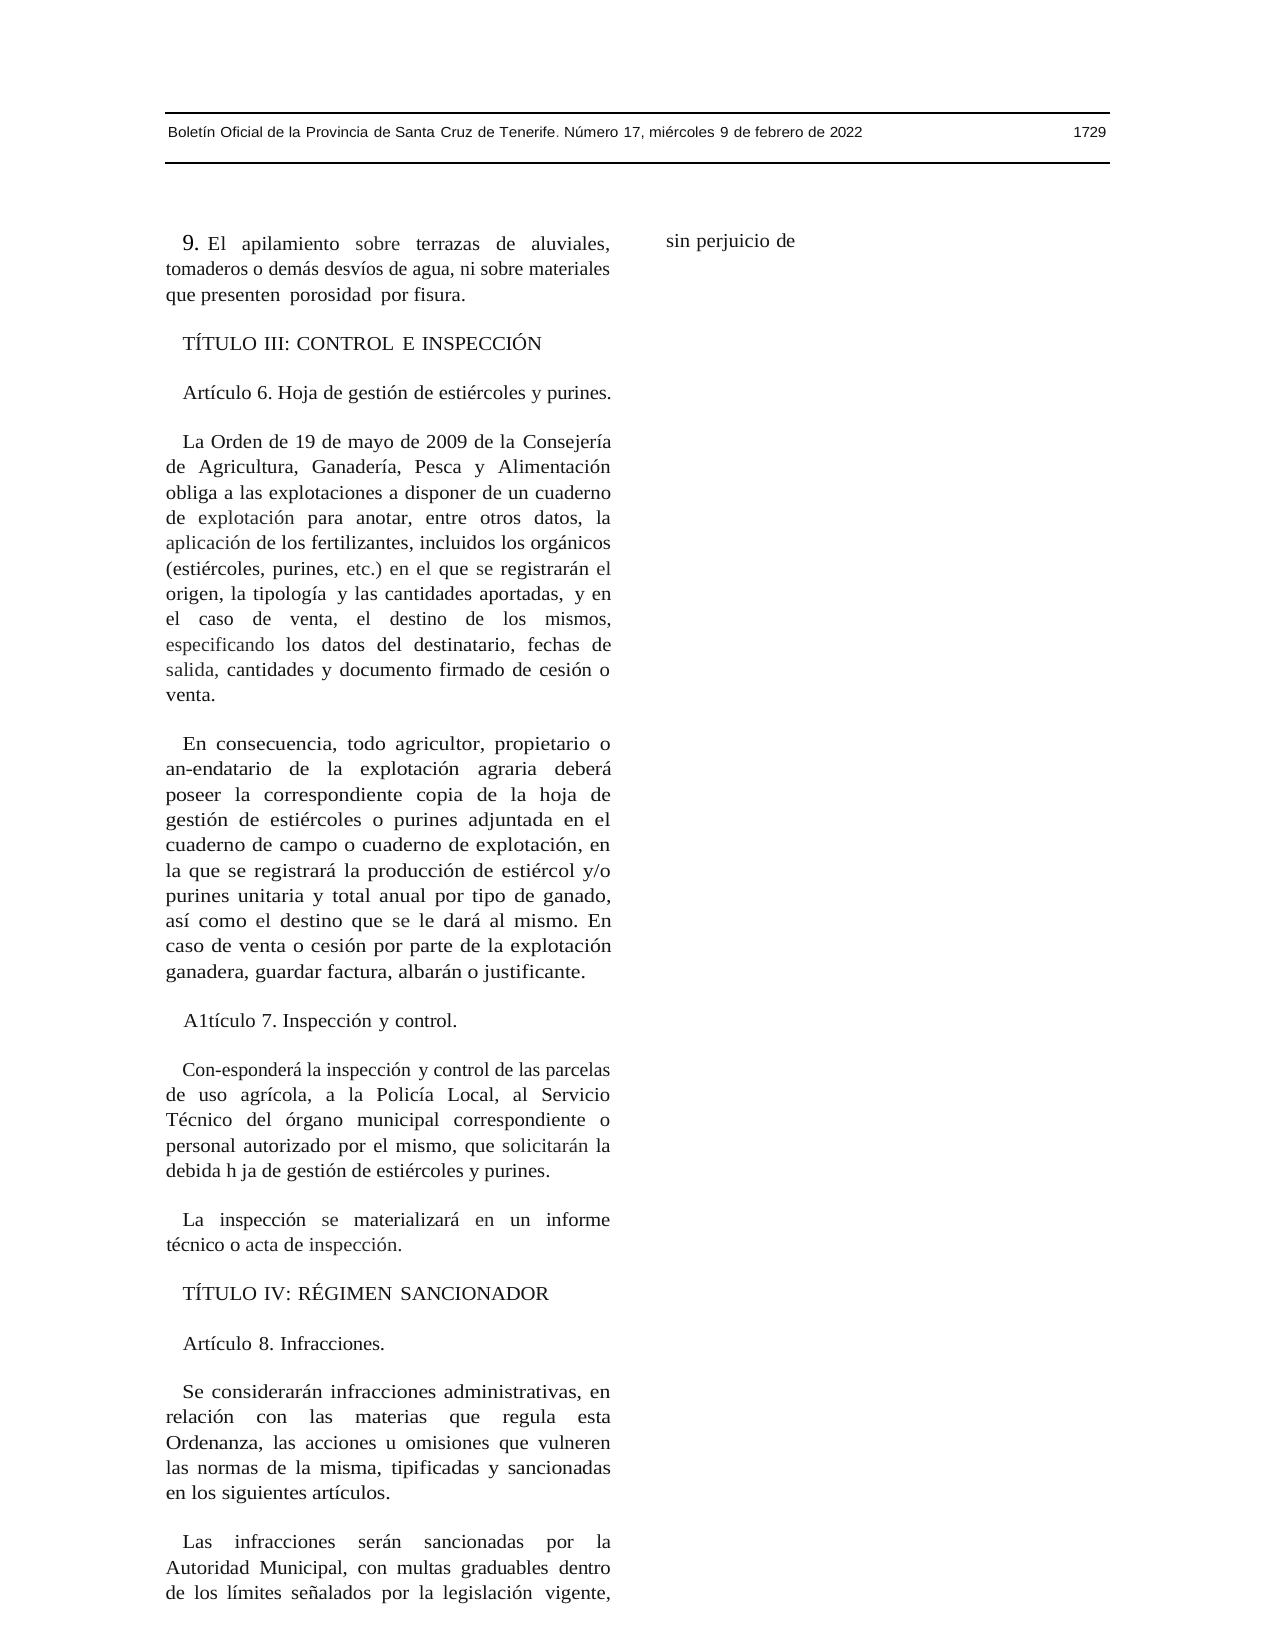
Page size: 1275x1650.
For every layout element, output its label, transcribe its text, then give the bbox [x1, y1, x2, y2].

text Con-esponderá la inspección y control de las parcelas de uso agrícola, a la Policía Local, al Servicio Técnico del órgano municipal correspondiente o personal autorizado por el mismo, que solicitarán la debida h ja de gestión de estiércoles y purines. [166, 1058, 611, 1182]
text La inspección se materializará en un informe técnico o acta de inspección. [166, 1208, 610, 1256]
text sin perjuicio de [666, 228, 1118, 251]
text La Orden de 19 de mayo de 2009 de la Consejería de Agricultura, Ganadería, Pesca y Alimentación obliga a las explotaciones a disponer de un cuaderno de explotación para anotar, entre otros datos, la aplicación de los fertilizantes, incluidos los orgánicos (estiércoles, purines, etc.) en el que se registrarán el origen, la tipología y las cantidades aportadas, y en el caso de venta, el destino de los mismos, especificando los datos del destinatario, fechas de salida, cantidades y documento firmado de cesión o venta. [166, 430, 611, 706]
text A1tículo 7. Inspección y control. [183, 1008, 616, 1031]
text Las infracciones serán sancionadas por la Autoridad Municipal, con multas graduables dentro de los límites señalados por la legislación vigente, [165, 1530, 611, 1604]
text En consecuencia, todo agricultor, propietario o an-endatario de la explotación agraria deberá poseer la correspondiente copia de la hoja de gestión de estiércoles o purines adjuntada en el cuaderno de campo o cuaderno de explotación, en la que se registrará la producción de estiércol y/o purines unitaria y total anual por tipo de ganado, así como el destino que se le dará al mismo. En caso de venta o cesión por parte de la explotación ganadera, guardar factura, albarán o justificante. [165, 732, 612, 983]
text TÍTULO III: CONTROL E INSPECCIÓN [182, 332, 616, 354]
list El apilamiento sobre terrazas de aluviales, tomaderos o demás desvíos de agua, ni sobre materiales que presenten porosidad por fisura. [166, 228, 610, 306]
text Artículo 8. Infracciones. [183, 1331, 616, 1354]
text Artículo 6. Hoja de gestión de estiércoles y purines. [182, 381, 616, 404]
text Se considerarán infracciones administrativas, en relación con las materias que regula esta Ordenanza, las acciones u omisiones que vulneren las normas de la misma, tipificadas y sancionadas en los siguientes artículos. [166, 1380, 611, 1504]
text TÍTULO IV: RÉGIMEN SANCIONADOR [182, 1282, 616, 1305]
